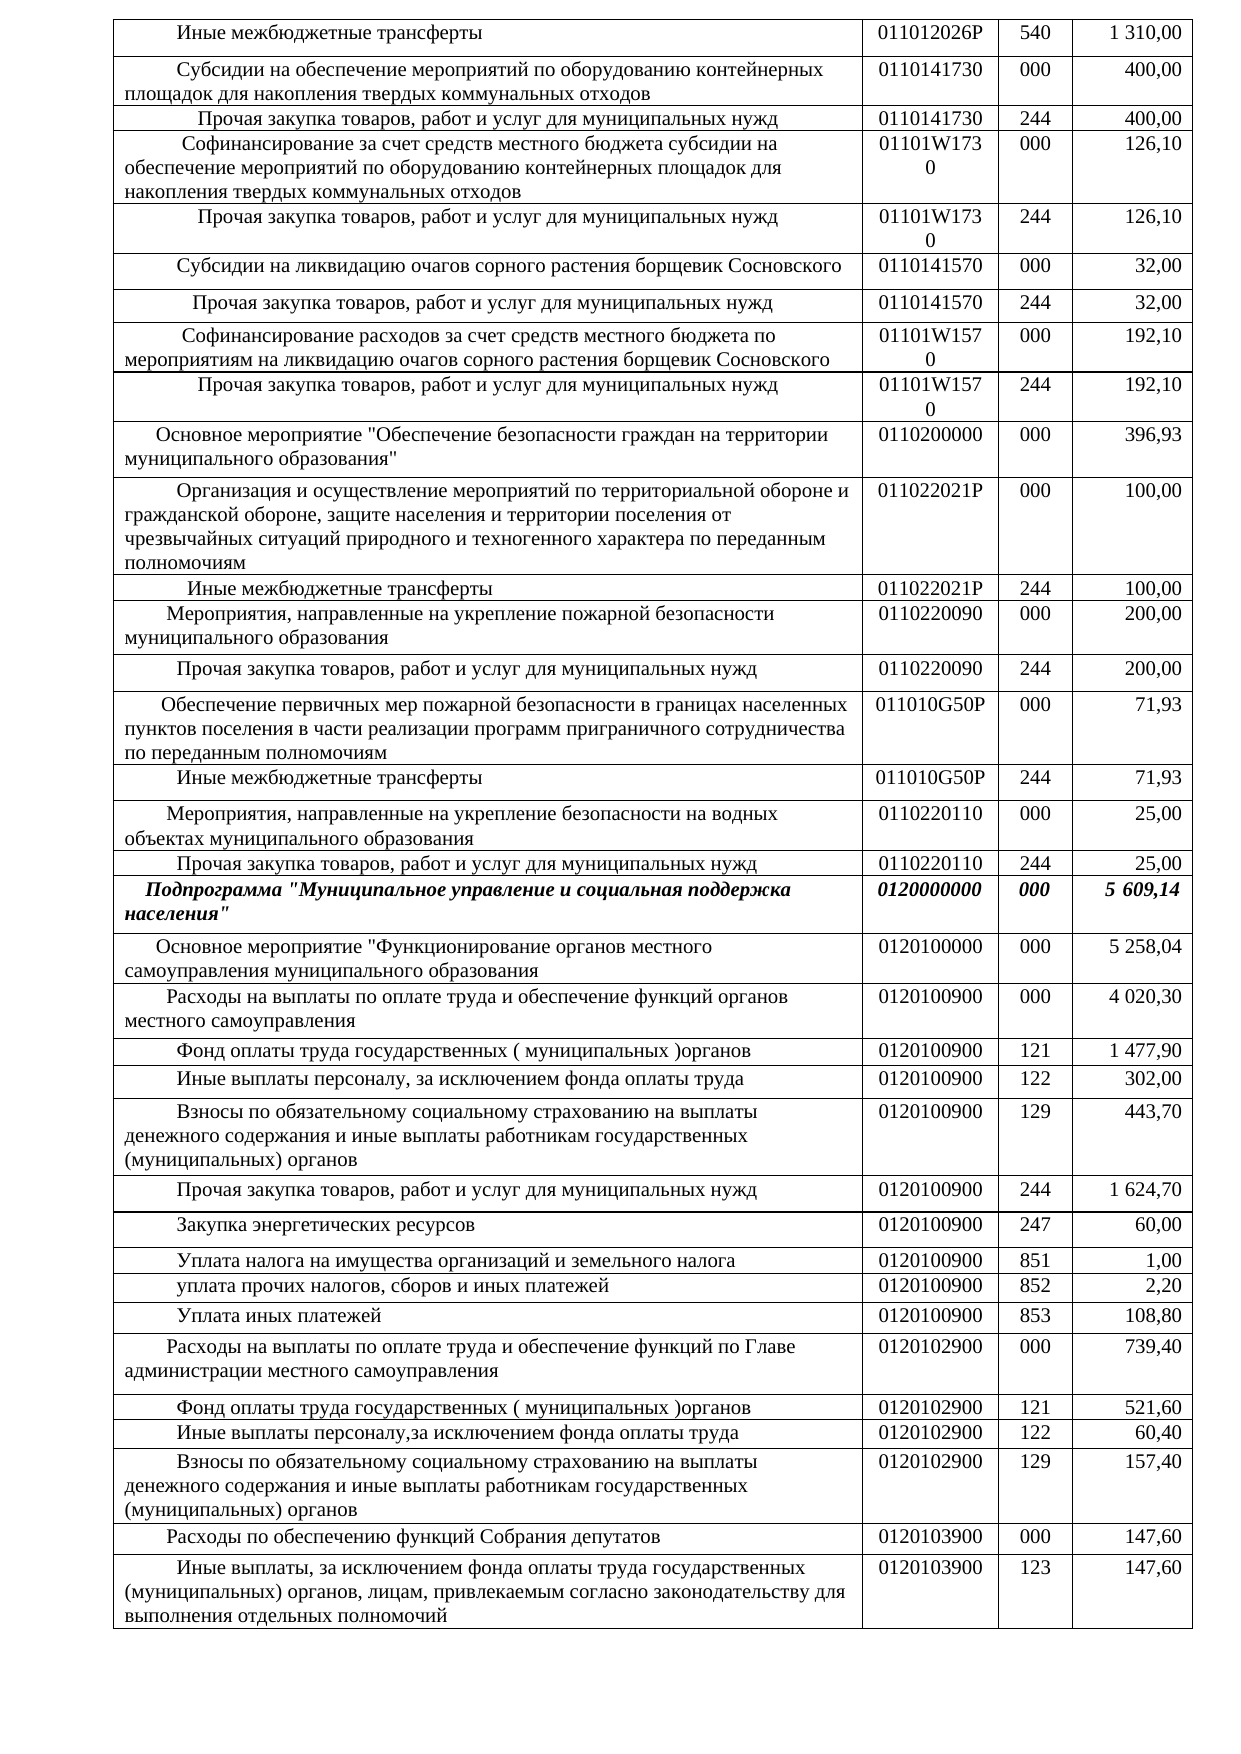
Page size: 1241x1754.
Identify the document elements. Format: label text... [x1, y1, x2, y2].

table_cell Расходы на выплаты по оплате труда и обеспечение функций органов местного самоуправления [114, 984, 862, 1037]
table_cell Взносы по обязательному социальному страхованию на выплаты денежного содержания и иные выплаты работникам государственных (муниципальных) органов [114, 1449, 862, 1523]
table_cell 540 [999, 20, 1072, 56]
table_cell Взносы по обязательному социальному страхованию на выплаты денежного содержания и иные выплаты работникам государственных (муниципальных) органов [114, 1099, 862, 1175]
table_cell 1 624,70 [1073, 1176, 1192, 1211]
table_cell 244 [999, 1176, 1072, 1211]
table_cell 4 020,30 [1073, 984, 1192, 1037]
table_cell 25,00 [1073, 801, 1192, 849]
table_cell 000 [999, 601, 1072, 654]
table_cell Прочая закупка товаров, работ и услуг для муниципальных нужд [114, 204, 862, 252]
table_cell уплата прочих налогов, сборов и иных платежей [114, 1274, 862, 1302]
table_cell 000 [999, 254, 1072, 289]
table_cell Иные выплаты персоналу,за исключением фонда оплаты труда [114, 1420, 862, 1448]
table_cell Обеспечение первичных мер пожарной безопасности в границах населенных пунктов поселения в части реализации программ приграничного сотрудничества по переданным полномочиям [114, 692, 862, 764]
table_cell 0120100000 [863, 934, 998, 983]
table_cell 011022021P [863, 478, 998, 574]
table_cell 302,00 [1073, 1066, 1192, 1098]
table_cell 126,10 [1073, 131, 1192, 203]
table_cell 0110220090 [863, 601, 998, 654]
table_cell 157,40 [1073, 1449, 1192, 1523]
table_cell 000 [999, 934, 1072, 983]
table_cell 244 [999, 290, 1072, 322]
table_cell 000 [999, 1524, 1072, 1554]
table_cell 200,00 [1073, 601, 1192, 654]
table_cell 192,10 [1073, 373, 1192, 421]
table_cell 1 477,90 [1073, 1039, 1192, 1064]
table_cell 400,00 [1073, 57, 1192, 105]
table_cell Иные выплаты, за исключением фонда оплаты труда государственных (муниципальных) органов, лицам, привлекаемым согласно законодательству для выполнения отдельных полномочий [114, 1555, 862, 1628]
table_cell 122 [999, 1420, 1072, 1448]
table_cell Основное мероприятие "Обеспечение безопасности граждан на территории муниципального образования" [114, 422, 862, 477]
table_cell 0120102900 [863, 1420, 998, 1448]
table_cell 0120102900 [863, 1395, 998, 1419]
table_cell 60,00 [1073, 1213, 1192, 1247]
table_cell 0110141730 [863, 57, 998, 105]
table_cell 0110141730 [863, 106, 998, 130]
table_cell 011022021P [863, 575, 998, 600]
table_cell Прочая закупка товаров, работ и услуг для муниципальных нужд [114, 1176, 862, 1211]
table_cell Закупка энергетических ресурсов [114, 1213, 862, 1247]
table_cell 123 [999, 1555, 1072, 1628]
table_cell Софинансирование расходов за счет средств местного бюджета по мероприятиям на ликвидацию очагов сорного растения борщевик Сосновского [114, 323, 862, 371]
table_cell Иные выплаты персоналу, за исключением фонда оплаты труда [114, 1066, 862, 1098]
table_cell Подпрограмма "Муниципальное управление и социальная поддержка населения" [114, 876, 862, 933]
table_cell Прочая закупка товаров, работ и услуг для муниципальных нужд [114, 655, 862, 691]
table_cell 200,00 [1073, 655, 1192, 691]
table_cell 0120100900 [863, 1213, 998, 1247]
table_cell 0120100900 [863, 1176, 998, 1211]
table_cell Мероприятия, направленные на укрепление пожарной безопасности муниципального образования [114, 601, 862, 654]
table_cell 0120103900 [863, 1555, 998, 1628]
table_cell 0110141570 [863, 290, 998, 322]
table_cell 0120102900 [863, 1449, 998, 1523]
table_cell Организация и осуществление мероприятий по территориальной обороне и гражданской обороне, защите населения и территории поселения от чрезвычайных ситуаций природного и техногенного характера по переданным полномочиям [114, 478, 862, 574]
table_cell 0120103900 [863, 1524, 998, 1554]
table_cell 0110220090 [863, 655, 998, 691]
table_cell Прочая закупка товаров, работ и услуг для муниципальных нужд [114, 373, 862, 421]
table_cell 0120100900 [863, 1039, 998, 1064]
table_cell 000 [999, 801, 1072, 849]
table_cell 01101W1730 [863, 131, 998, 203]
table_cell 100,00 [1073, 575, 1192, 600]
table_cell 01101W1570 [863, 373, 998, 421]
table_cell 5 609,14 [1073, 876, 1192, 933]
table_cell 147,60 [1073, 1524, 1192, 1554]
table_cell 32,00 [1073, 254, 1192, 289]
table_cell 853 [999, 1303, 1072, 1333]
table_cell 000 [999, 478, 1072, 574]
table_cell 126,10 [1073, 204, 1192, 252]
table_cell 0120100900 [863, 1274, 998, 1302]
table_cell 0120100900 [863, 984, 998, 1037]
table_cell Расходы на выплаты по оплате труда и обеспечение функций по Главе администрации местного самоуправления [114, 1334, 862, 1394]
table_cell Уплата иных платежей [114, 1303, 862, 1333]
table_cell Основное мероприятие "Функционирование органов местного самоуправления муниципального образования [114, 934, 862, 983]
table_cell 244 [999, 106, 1072, 130]
table_cell 192,10 [1073, 323, 1192, 371]
table_cell 5 258,04 [1073, 934, 1192, 983]
table_cell 32,00 [1073, 290, 1192, 322]
table_cell 000 [999, 876, 1072, 933]
table_cell Прочая закупка товаров, работ и услуг для муниципальных нужд [114, 851, 862, 875]
table_cell Прочая закупка товаров, работ и услуг для муниципальных нужд [114, 290, 862, 322]
table_cell 011012026P [863, 20, 998, 56]
table_cell 01101W1570 [863, 323, 998, 371]
table_cell 108,80 [1073, 1303, 1192, 1333]
table_cell 400,00 [1073, 106, 1192, 130]
table_cell 71,93 [1073, 765, 1192, 800]
table_cell Фонд оплаты труда государственных ( муниципальных )органов [114, 1039, 862, 1064]
table_cell 000 [999, 131, 1072, 203]
table_cell 247 [999, 1213, 1072, 1247]
table_cell 100,00 [1073, 478, 1192, 574]
table_cell 244 [999, 655, 1072, 691]
table_cell 129 [999, 1099, 1072, 1175]
table_cell 739,40 [1073, 1334, 1192, 1394]
table_cell Фонд оплаты труда государственных ( муниципальных )органов [114, 1395, 862, 1419]
table_cell 244 [999, 765, 1072, 800]
table_cell 0120102900 [863, 1334, 998, 1394]
table_cell 147,60 [1073, 1555, 1192, 1628]
table_cell 000 [999, 323, 1072, 371]
table_cell 121 [999, 1395, 1072, 1419]
table_cell Софинансирование за счет средств местного бюджета субсидии на обеспечение мероприятий по оборудованию контейнерных площадок для накопления твердых коммунальных отходов [114, 131, 862, 203]
table_cell 71,93 [1073, 692, 1192, 764]
table_cell 129 [999, 1449, 1072, 1523]
table_cell 521,60 [1073, 1395, 1192, 1419]
table_cell 0120000000 [863, 876, 998, 933]
table_cell 1 310,00 [1073, 20, 1192, 56]
table_cell 000 [999, 1334, 1072, 1394]
table_cell 000 [999, 692, 1072, 764]
table_cell 011010G50P [863, 765, 998, 800]
table_cell 000 [999, 984, 1072, 1037]
table_cell 0110141570 [863, 254, 998, 289]
table_cell 011010G50P [863, 692, 998, 764]
table_cell 244 [999, 575, 1072, 600]
table_cell 852 [999, 1274, 1072, 1302]
table_cell 25,00 [1073, 851, 1192, 875]
table_cell Расходы по обеспечению функций Собрания депутатов [114, 1524, 862, 1554]
table_cell Субсидии на ликвидацию очагов сорного растения борщевик Сосновского [114, 254, 862, 289]
table_cell 244 [999, 851, 1072, 875]
table_cell Субсидии на обеспечение мероприятий по оборудованию контейнерных площадок для накопления твердых коммунальных отходов [114, 57, 862, 105]
table_cell 0110220110 [863, 851, 998, 875]
table_cell 2,20 [1073, 1274, 1192, 1302]
table_cell 244 [999, 373, 1072, 421]
table_cell Прочая закупка товаров, работ и услуг для муниципальных нужд [114, 106, 862, 130]
table_cell 0110220110 [863, 801, 998, 849]
table_cell 0120100900 [863, 1066, 998, 1098]
table_cell 396,93 [1073, 422, 1192, 477]
table_cell 122 [999, 1066, 1072, 1098]
table_cell 000 [999, 57, 1072, 105]
table_cell 443,70 [1073, 1099, 1192, 1175]
table_cell 01101W1730 [863, 204, 998, 252]
table_cell Мероприятия, направленные на укрепление безопасности на водных объектах муниципального образования [114, 801, 862, 849]
table_cell 1,00 [1073, 1248, 1192, 1272]
table_cell 244 [999, 204, 1072, 252]
table_cell 60,40 [1073, 1420, 1192, 1448]
table_cell Уплата налога на имущества организаций и земельного налога [114, 1248, 862, 1272]
table_cell 0120100900 [863, 1248, 998, 1272]
table_cell Иные межбюджетные трансферты [114, 575, 862, 600]
table_cell 121 [999, 1039, 1072, 1064]
table_cell 0120100900 [863, 1303, 998, 1333]
table_cell 0110200000 [863, 422, 998, 477]
table_cell 0120100900 [863, 1099, 998, 1175]
table_cell Иные межбюджетные трансферты [114, 765, 862, 800]
table_cell 000 [999, 422, 1072, 477]
table_cell 851 [999, 1248, 1072, 1272]
table_cell Иные межбюджетные трансферты [114, 20, 862, 56]
